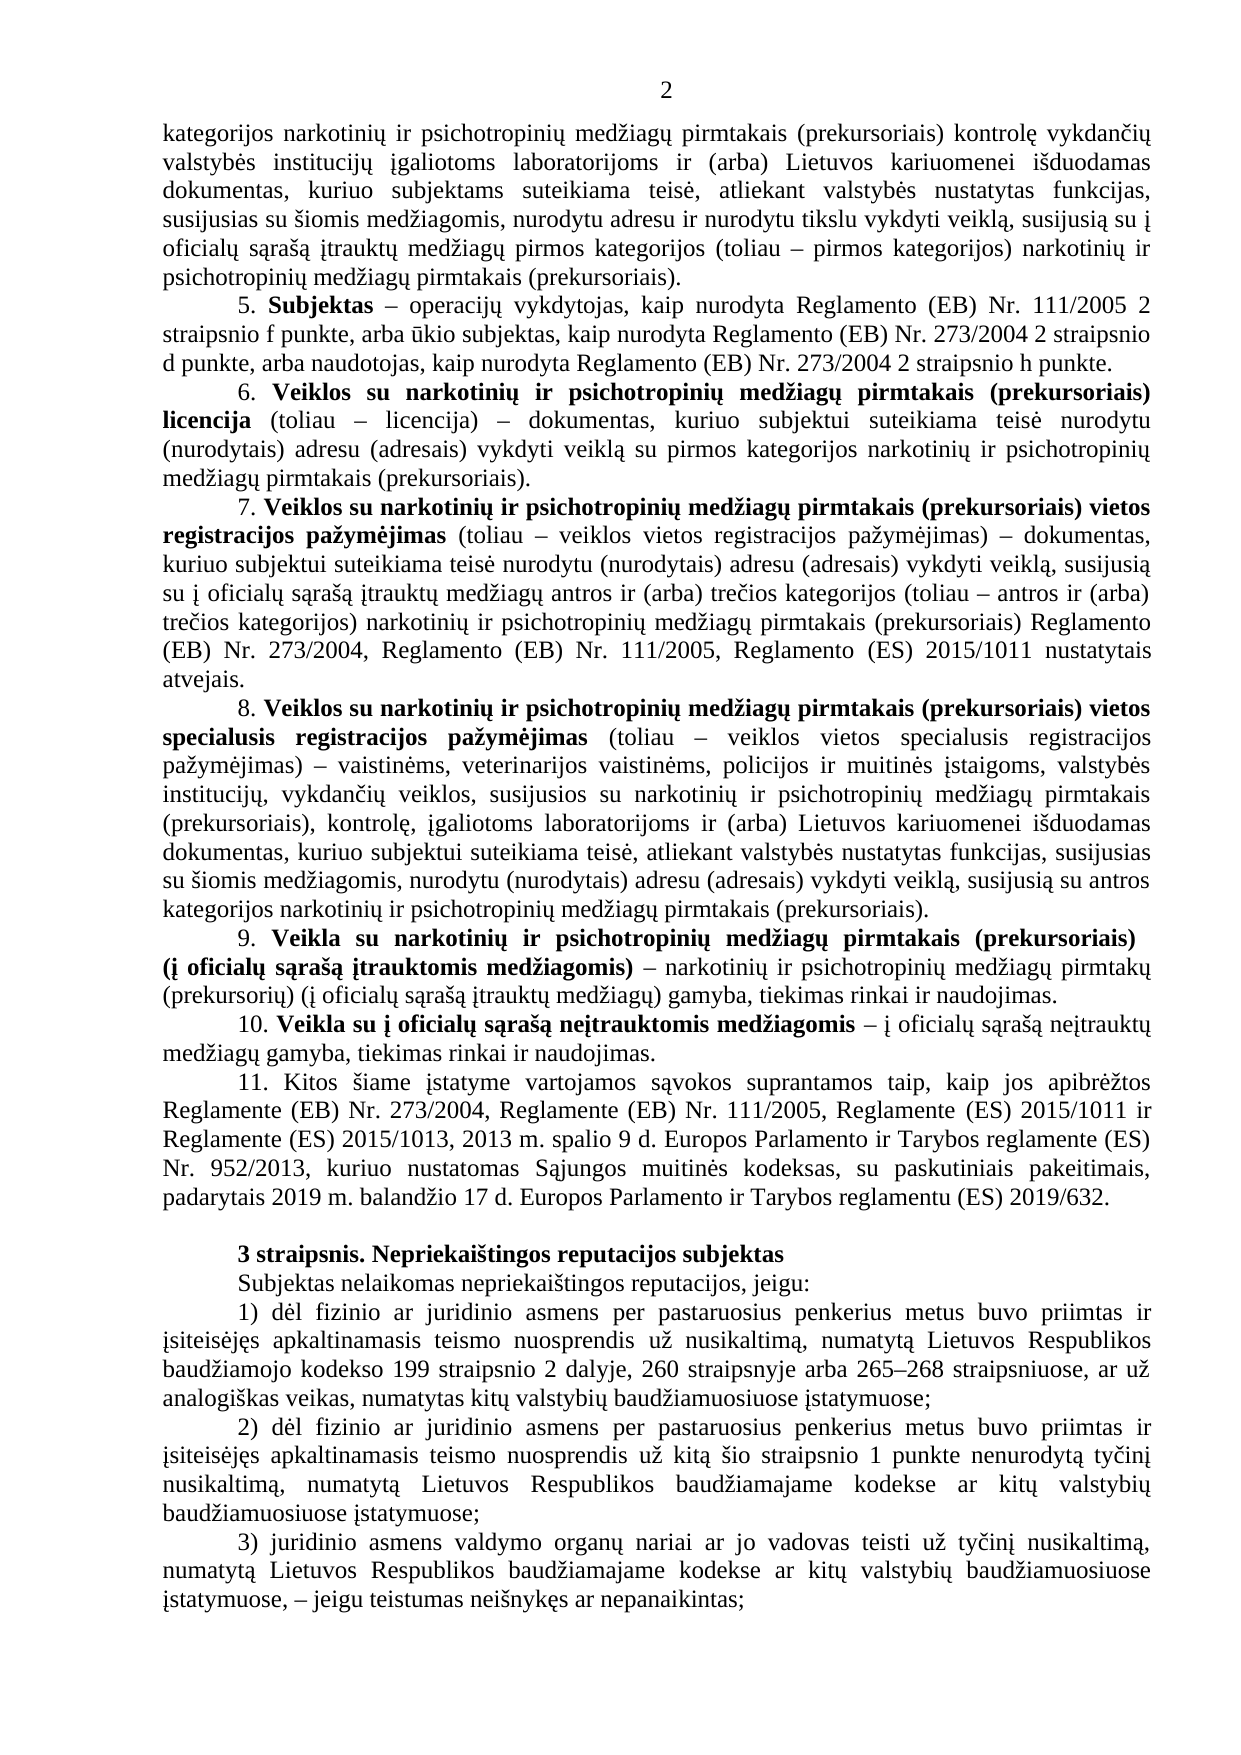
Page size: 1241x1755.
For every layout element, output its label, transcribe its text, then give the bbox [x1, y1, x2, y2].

text Subjektas nelaikomas nepriekaištingos reputacijos, jeigu: [162, 1268, 1152, 1297]
text 1) dėl fizinio ar juridinio asmens per pastaruosius penkerius metus buvo priimtas ir įsiteisėjęs apkaltinamasis teismo nuosprendis už nusikaltimą, numatytą Lietuvos Respublikos baudžiamojo kodekso 199 straipsnio 2 dalyje, 260 straipsnyje arba 265–268 straipsniuose, ar už analogiškas veikas, numatytas kitų valstybių baudžiamuosiuose įstatymuose; [162, 1297, 1152, 1412]
text 8. Veiklos su narkotinių ir psichotropinių medžiagų pirmtakais (prekursoriais) vietos specialusis registracijos pažymėjimas (toliau – veiklos vietos specialusis registracijos pažymėjimas) – vaistinėms, veterinarijos vaistinėms, policijos ir muitinės įstaigoms, valstybės institucijų, vykdančių veiklos, susijusios su narkotinių ir psichotropinių medžiagų pirmtakais (prekursoriais), kontrolę, įgaliotoms laboratorijoms ir (arba) Lietuvos kariuomenei išduodamas dokumentas, kuriuo subjektui suteikiama teisė, atliekant valstybės nustatytas funkcijas, susijusias su šiomis medžiagomis, nurodytu (nurodytais) adresu (adresais) vykdyti veiklą, susijusią su antros kategorijos narkotinių ir psichotropinių medžiagų pirmtakais (prekursoriais). [162, 693, 1152, 923]
text 3 straipsnis. Nepriekaištingos reputacijos subjektas [162, 1239, 1152, 1268]
text 7. Veiklos su narkotinių ir psichotropinių medžiagų pirmtakais (prekursoriais) vietos registracijos pažymėjimas (toliau – veiklos vietos registracijos pažymėjimas) – dokumentas, kuriuo subjektui suteikiama teisė nurodytu (nurodytais) adresu (adresais) vykdyti veiklą, susijusią su į oficialų sąrašą įtrauktų medžiagų antros ir (arba) trečios kategorijos (toliau – antros ir (arba) trečios kategorijos) narkotinių ir psichotropinių medžiagų pirmtakais (prekursoriais) Reglamento (EB) Nr. 273/2004, Reglamento (EB) Nr. 111/2005, Reglamento (ES) 2015/1011 nustatytais atvejais. [162, 492, 1152, 693]
text 11. Kitos šiame įstatyme vartojamos sąvokos suprantamos taip, kaip jos apibrėžtos Reglamente (EB) Nr. 273/2004, Reglamente (EB) Nr. 111/2005, Reglamente (ES) 2015/1011 ir Reglamente (ES) 2015/1013, 2013 m. spalio 9 d. Europos Parlamento ir Tarybos reglamente (ES) Nr. 952/2013, kuriuo nustatomas Sąjungos muitinės kodeksas, su paskutiniais pakeitimais, padarytais 2019 m. balandžio 17 d. Europos Parlamento ir Tarybos reglamentu (ES) 2019/632. [162, 1067, 1152, 1211]
text kategorijos narkotinių ir psichotropinių medžiagų pirmtakais (prekursoriais) kontrolę vykdančių valstybės institucijų įgaliotoms laboratorijoms ir (arba) Lietuvos kariuomenei išduodamas dokumentas, kuriuo subjektams suteikiama teisė, atliekant valstybės nustatytas funkcijas, susijusias su šiomis medžiagomis, nurodytu adresu ir nurodytu tikslu vykdyti veiklą, susijusią su į oficialų sąrašą įtrauktų medžiagų pirmos kategorijos (toliau – pirmos kategorijos) narkotinių ir psichotropinių medžiagų pirmtakais (prekursoriais). [162, 118, 1152, 291]
text 2) dėl fizinio ar juridinio asmens per pastaruosius penkerius metus buvo priimtas ir įsiteisėjęs apkaltinamasis teismo nuosprendis už kitą šio straipsnio 1 punkte nenurodytą tyčinį nusikaltimą, numatytą Lietuvos Respublikos baudžiamajame kodekse ar kitų valstybių baudžiamuosiuose įstatymuose; [162, 1412, 1152, 1527]
text 9. Veikla su narkotinių ir psichotropinių medžiagų pirmtakais (prekursoriais) (į oficialų sąrašą įtrauktomis medžiagomis) – narkotinių ir psichotropinių medžiagų pirmtakų (prekursorių) (į oficialų sąrašą įtrauktų medžiagų) gamyba, tiekimas rinkai ir naudojimas. [162, 923, 1152, 1009]
text 6. Veiklos su narkotinių ir psichotropinių medžiagų pirmtakais (prekursoriais) licencija (toliau – licencija) – dokumentas, kuriuo subjektui suteikiama teisė nurodytu (nurodytais) adresu (adresais) vykdyti veiklą su pirmos kategorijos narkotinių ir psichotropinių medžiagų pirmtakais (prekursoriais). [162, 377, 1152, 492]
text 3) juridinio asmens valdymo organų nariai ar jo vadovas teisti už tyčinį nusikaltimą, numatytą Lietuvos Respublikos baudžiamajame kodekse ar kitų valstybių baudžiamuosiuose įstatymuose, – jeigu teistumas neišnykęs ar nepanaikintas; [162, 1527, 1152, 1613]
text 5. Subjektas – operacijų vykdytojas, kaip nurodyta Reglamento (EB) Nr. 111/2005 2 straipsnio f punkte, arba ūkio subjektas, kaip nurodyta Reglamento (EB) Nr. 273/2004 2 straipsnio d punkte, arba naudotojas, kaip nurodyta Reglamento (EB) Nr. 273/2004 2 straipsnio h punkte. [162, 291, 1152, 377]
text 10. Veikla su į oficialų sąrašą neįtrauktomis medžiagomis – į oficialų sąrašą neįtrauktų medžiagų gamyba, tiekimas rinkai ir naudojimas. [162, 1009, 1152, 1067]
